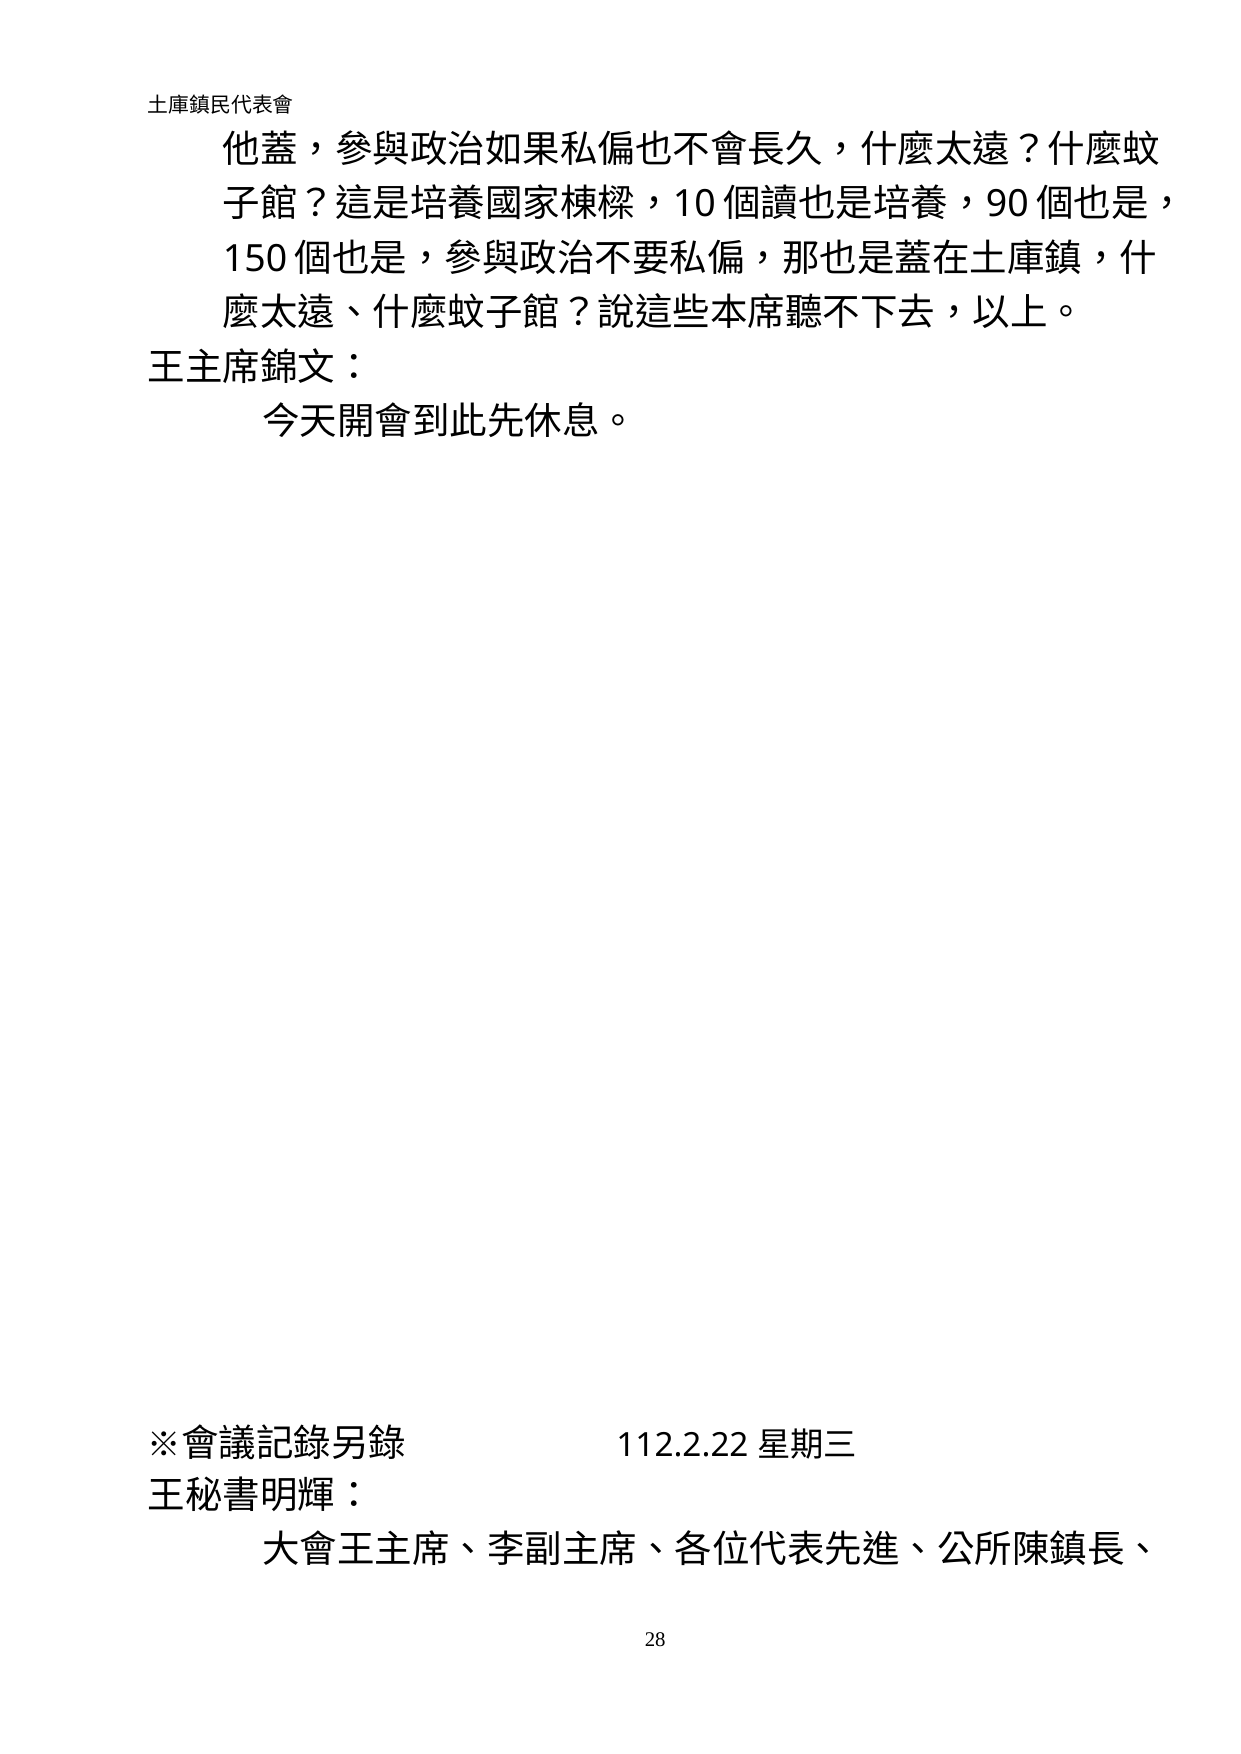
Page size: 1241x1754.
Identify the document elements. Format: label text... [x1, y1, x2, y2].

text 大會王主席、李副主席、各位代表先進、公所陳鎮長、 [223, 1519, 1162, 1573]
text 王秘書明輝： [148, 1467, 1162, 1519]
text 王主席錦文： [148, 336, 1162, 391]
text 參與政治不能私偏，當民意代表也是一樣，你說太遠有人不去讀，不去讀不要去，這說的都是私偏，意思是不讓他蓋，參與政治如果私偏也不會長久，什麼太遠？什麼蚊子館？這是培養國家棟樑，10個讀也是培養，90個也是，150個也是，參與政治不要私偏，那也是蓋在土庫鎮，什麼太遠、什麼蚊子館？說這些本席聽不下去，以上。 [223, 119, 1162, 336]
text 今天開會到此先休息。 [223, 391, 1162, 445]
text ※會議記錄另錄 112.2.22 星期三 [148, 1415, 1162, 1467]
